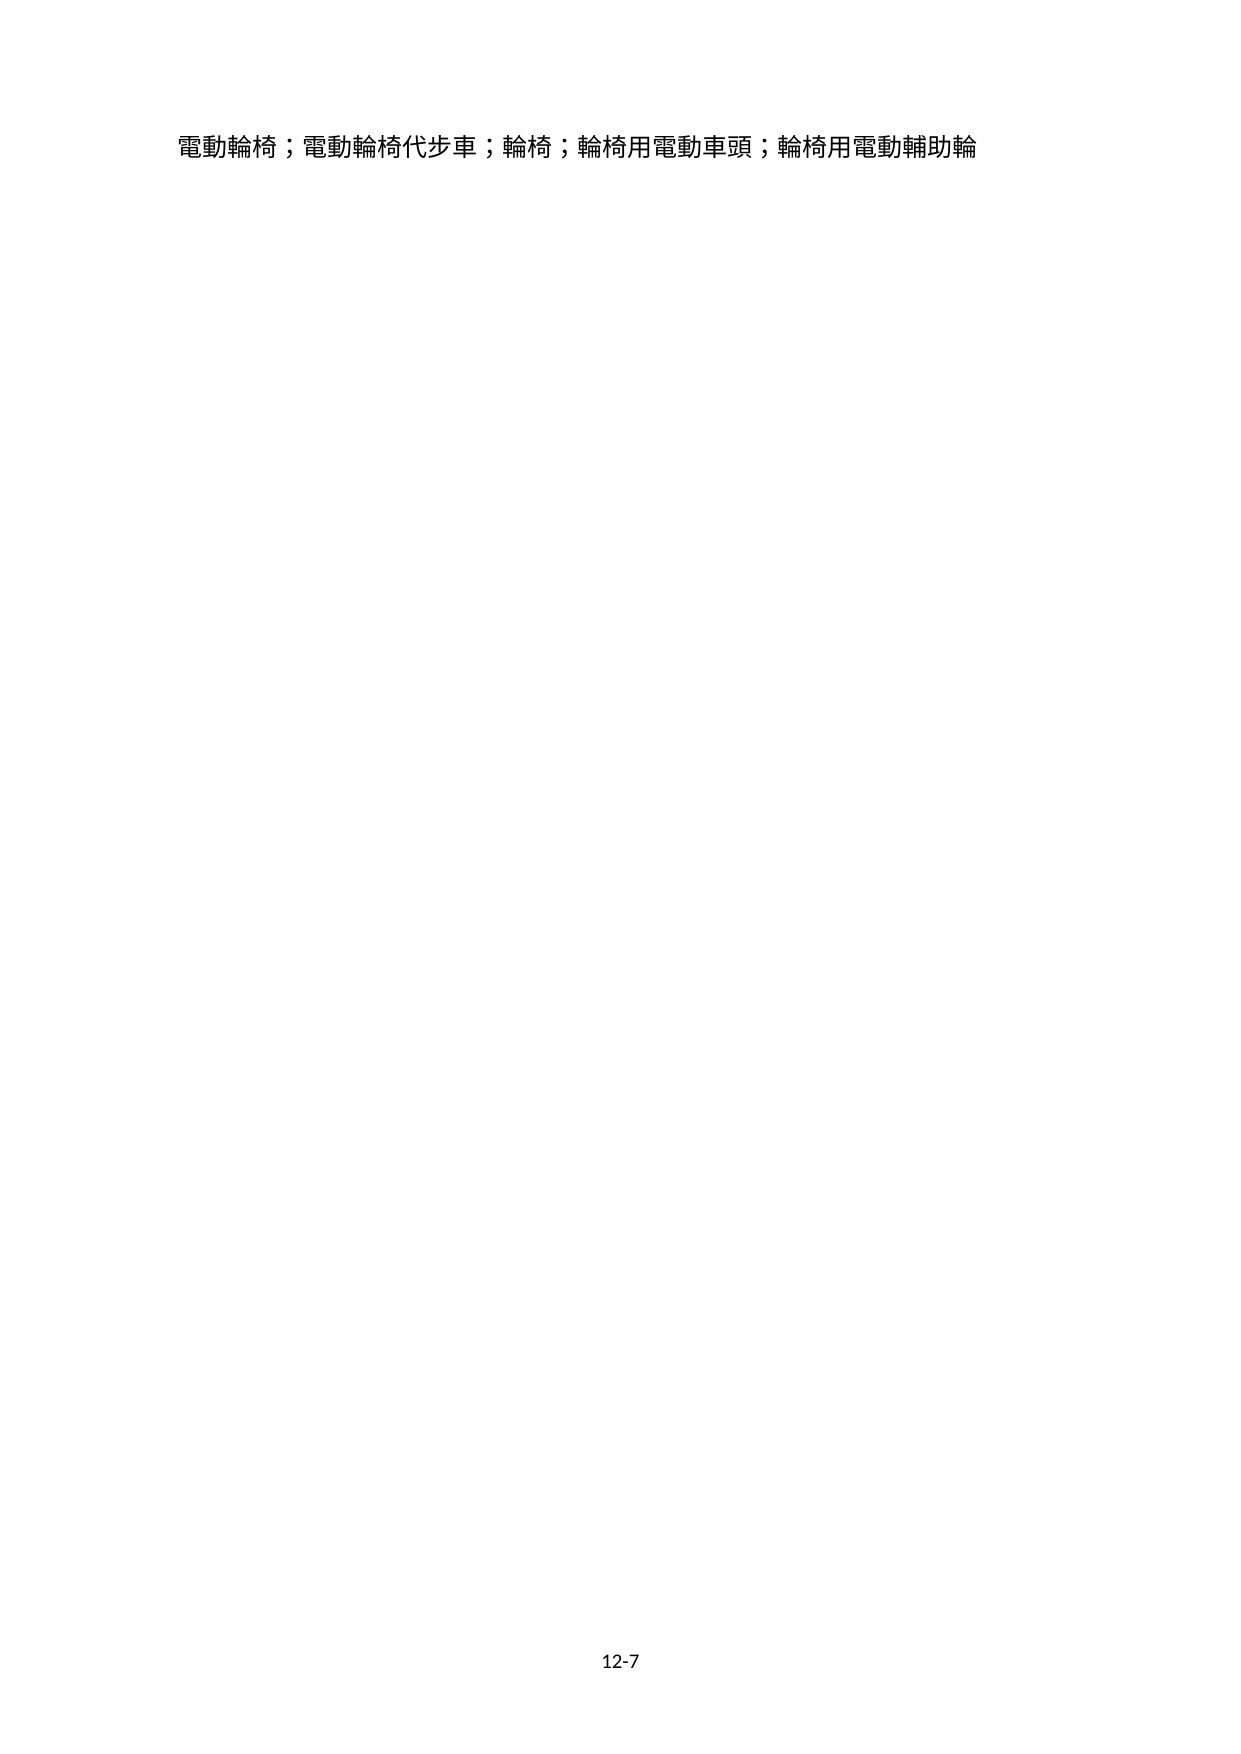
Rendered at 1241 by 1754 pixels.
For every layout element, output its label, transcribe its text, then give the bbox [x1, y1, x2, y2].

text 電動輪椅；電動輪椅代步車；輪椅；輪椅用電動車頭；輪椅用電動輔助輪 [177, 127, 1122, 164]
